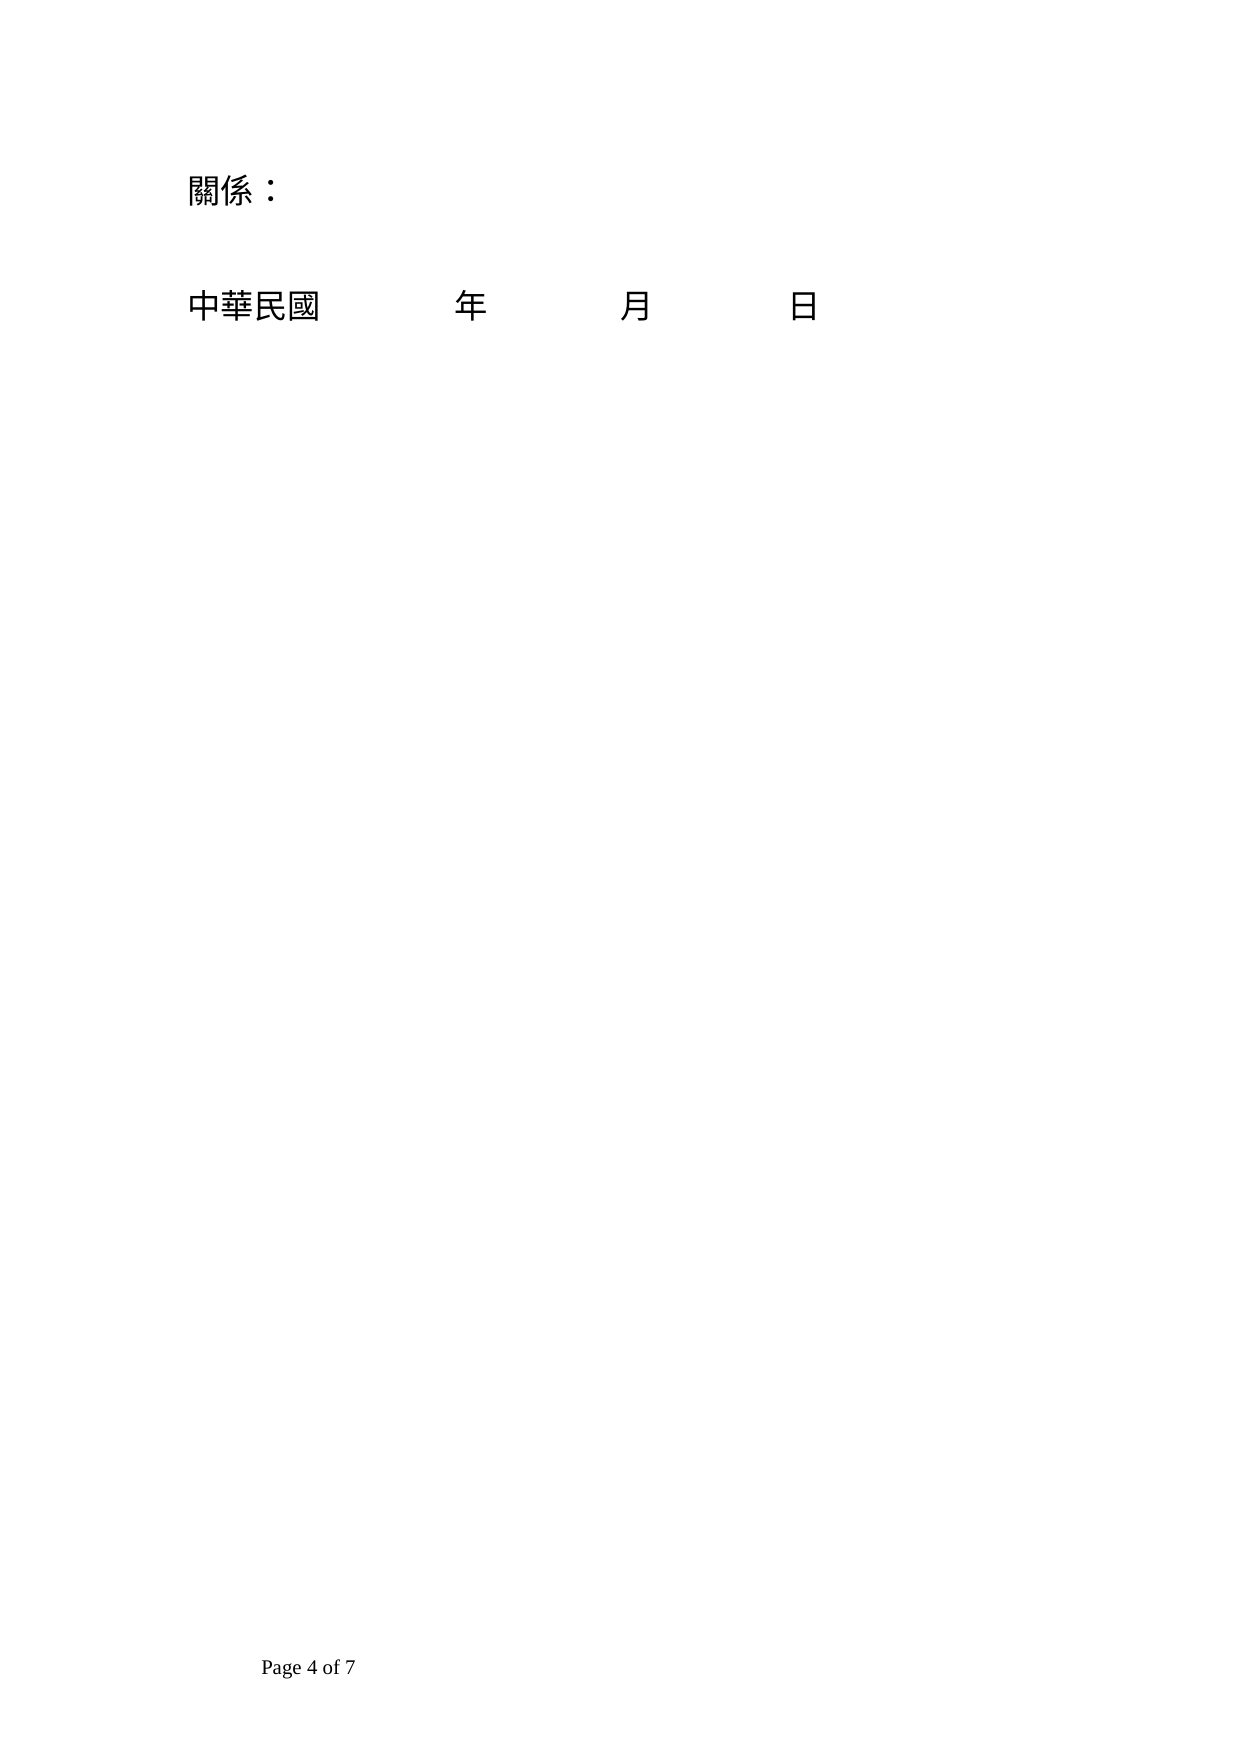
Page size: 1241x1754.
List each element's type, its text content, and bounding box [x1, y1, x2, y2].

table_cell [394, 151, 1106, 227]
table_cell 關係： [184, 151, 393, 227]
text 中華民國 年 月 日 [187, 265, 1053, 342]
